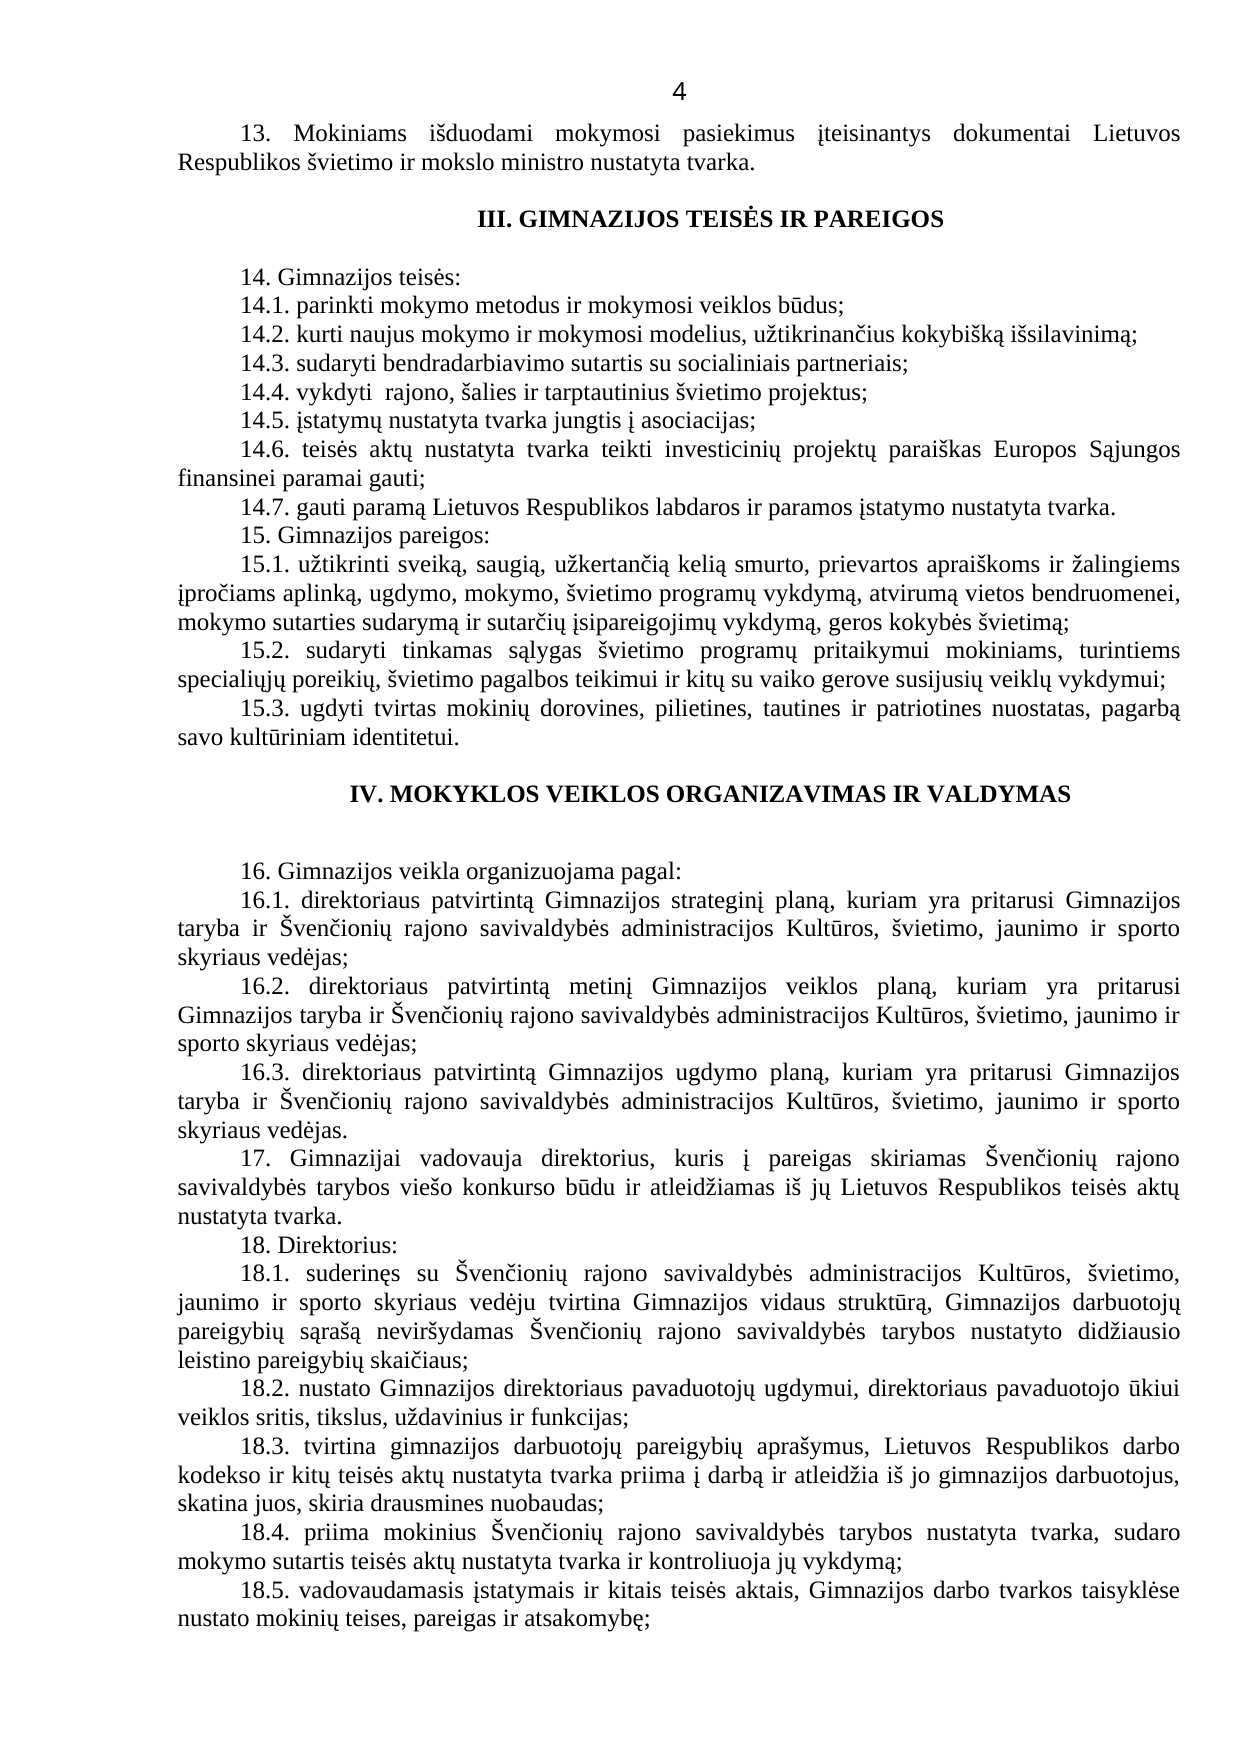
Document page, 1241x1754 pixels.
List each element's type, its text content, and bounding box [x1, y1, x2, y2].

text 15.2. sudaryti tinkamas sąlygas švietimo programų pritaikymui mokiniams, turintiems specialiųjų poreikių, švietimo pagalbos teikimui ir kitų su vaiko gerove susijusių veiklų vykdymui; [177, 636, 1181, 693]
text 14.2. kurti naujus mokymo ir mokymosi modelius, užtikrinančius kokybišką išsilavinimą; [177, 319, 1181, 348]
text 16.2. direktoriaus patvirtintą metinį Gimnazijos veiklos planą, kuriam yra pritarusi Gimnazijos taryba ir Švenčionių rajono savivaldybės administracijos Kultūros, švietimo, jaunimo ir sporto skyriaus vedėjas; [177, 971, 1181, 1057]
text 18.2. nustato Gimnazijos direktoriaus pavaduotojų ugdymui, direktoriaus pavaduotojo ūkiui veiklos sritis, tikslus, uždavinius ir funkcijas; [177, 1373, 1181, 1431]
text 18.3. tvirtina gimnazijos darbuotojų pareigybių aprašymus, Lietuvos Respublikos darbo kodekso ir kitų teisės aktų nustatyta tvarka priima į darbą ir atleidžia iš jo gimnazijos darbuotojus, skatina juos, skiria drausmines nuobaudas; [177, 1431, 1181, 1517]
text 14. Gimnazijos teisės: [177, 262, 1181, 291]
text 13. Mokiniams išduodami mokymosi pasiekimus įteisinantys dokumentai Lietuvos Respublikos švietimo ir mokslo ministro nustatyta tvarka. [177, 118, 1181, 176]
text 14.4. vykdyti rajono, šalies ir tarptautinius švietimo projektus; [177, 377, 1181, 406]
text 14.1. parinkti mokymo metodus ir mokymosi veiklos būdus; [177, 291, 1181, 319]
text 15.3. ugdyti tvirtas mokinių dorovines, pilietines, tautines ir patriotines nuostatas, pagarbą savo kultūriniam identitetui. [177, 693, 1181, 751]
text 15.1. užtikrinti sveiką, saugią, užkertančią kelią smurto, prievartos apraiškoms ir žalingiems įpročiams aplinką, ugdymo, mokymo, švietimo programų vykdymą, atvirumą vietos bendruomenei, mokymo sutarties sudarymą ir sutarčių įsipareigojimų vykdymą, geros kokybės švietimą; [177, 549, 1181, 636]
text 15. Gimnazijos pareigos: [177, 521, 1181, 549]
text 16.1. direktoriaus patvirtintą Gimnazijos strateginį planą, kuriam yra pritarusi Gimnazijos taryba ir Švenčionių rajono savivaldybės administracijos Kultūros, švietimo, jaunimo ir sporto skyriaus vedėjas; [177, 885, 1181, 971]
text 14.7. gauti paramą Lietuvos Respublikos labdaros ir paramos įstatymo nustatyta tvarka. [177, 492, 1181, 521]
text 14.3. sudaryti bendradarbiavimo sutartis su socialiniais partneriais; [177, 348, 1181, 377]
text 18.1. suderinęs su Švenčionių rajono savivaldybės administracijos Kultūros, švietimo, jaunimo ir sporto skyriaus vedėju tvirtina Gimnazijos vidaus struktūrą, Gimnazijos darbuotojų pareigybių sąrašą neviršydamas Švenčionių rajono savivaldybės tarybos nustatyto didžiausio leistino pareigybių skaičiaus; [177, 1258, 1181, 1373]
text III. GIMNAZIJOS TEISĖS IR PAREIGOS [177, 204, 1181, 233]
text 16.3. direktoriaus patvirtintą Gimnazijos ugdymo planą, kuriam yra pritarusi Gimnazijos taryba ir Švenčionių rajono savivaldybės administracijos Kultūros, švietimo, jaunimo ir sporto skyriaus vedėjas. [177, 1057, 1181, 1143]
text 17. Gimnazijai vadovauja direktorius, kuris į pareigas skiriamas Švenčionių rajono savivaldybės tarybos viešo konkurso būdu ir atleidžiamas iš jų Lietuvos Respublikos teisės aktų nustatyta tvarka. [177, 1143, 1181, 1230]
text 14.5. įstatymų nustatyta tvarka jungtis į asociacijas; [177, 406, 1181, 434]
text 18.5. vadovaudamasis įstatymais ir kitais teisės aktais, Gimnazijos darbo tvarkos taisyklėse nustato mokinių teises, pareigas ir atsakomybę; [177, 1575, 1181, 1632]
text 18. Direktorius: [177, 1230, 1181, 1258]
text 18.4. priima mokinius Švenčionių rajono savivaldybės tarybos nustatyta tvarka, sudaro mokymo sutartis teisės aktų nustatyta tvarka ir kontroliuoja jų vykdymą; [177, 1517, 1181, 1575]
text 14.6. teisės aktų nustatyta tvarka teikti investicinių projektų paraiškas Europos Sąjungos finansinei paramai gauti; [177, 434, 1181, 492]
text 16. Gimnazijos veikla organizuojama pagal: [177, 856, 1181, 885]
text IV. Mokyklos veiklos organizavimas ir valdymas [177, 779, 1181, 808]
